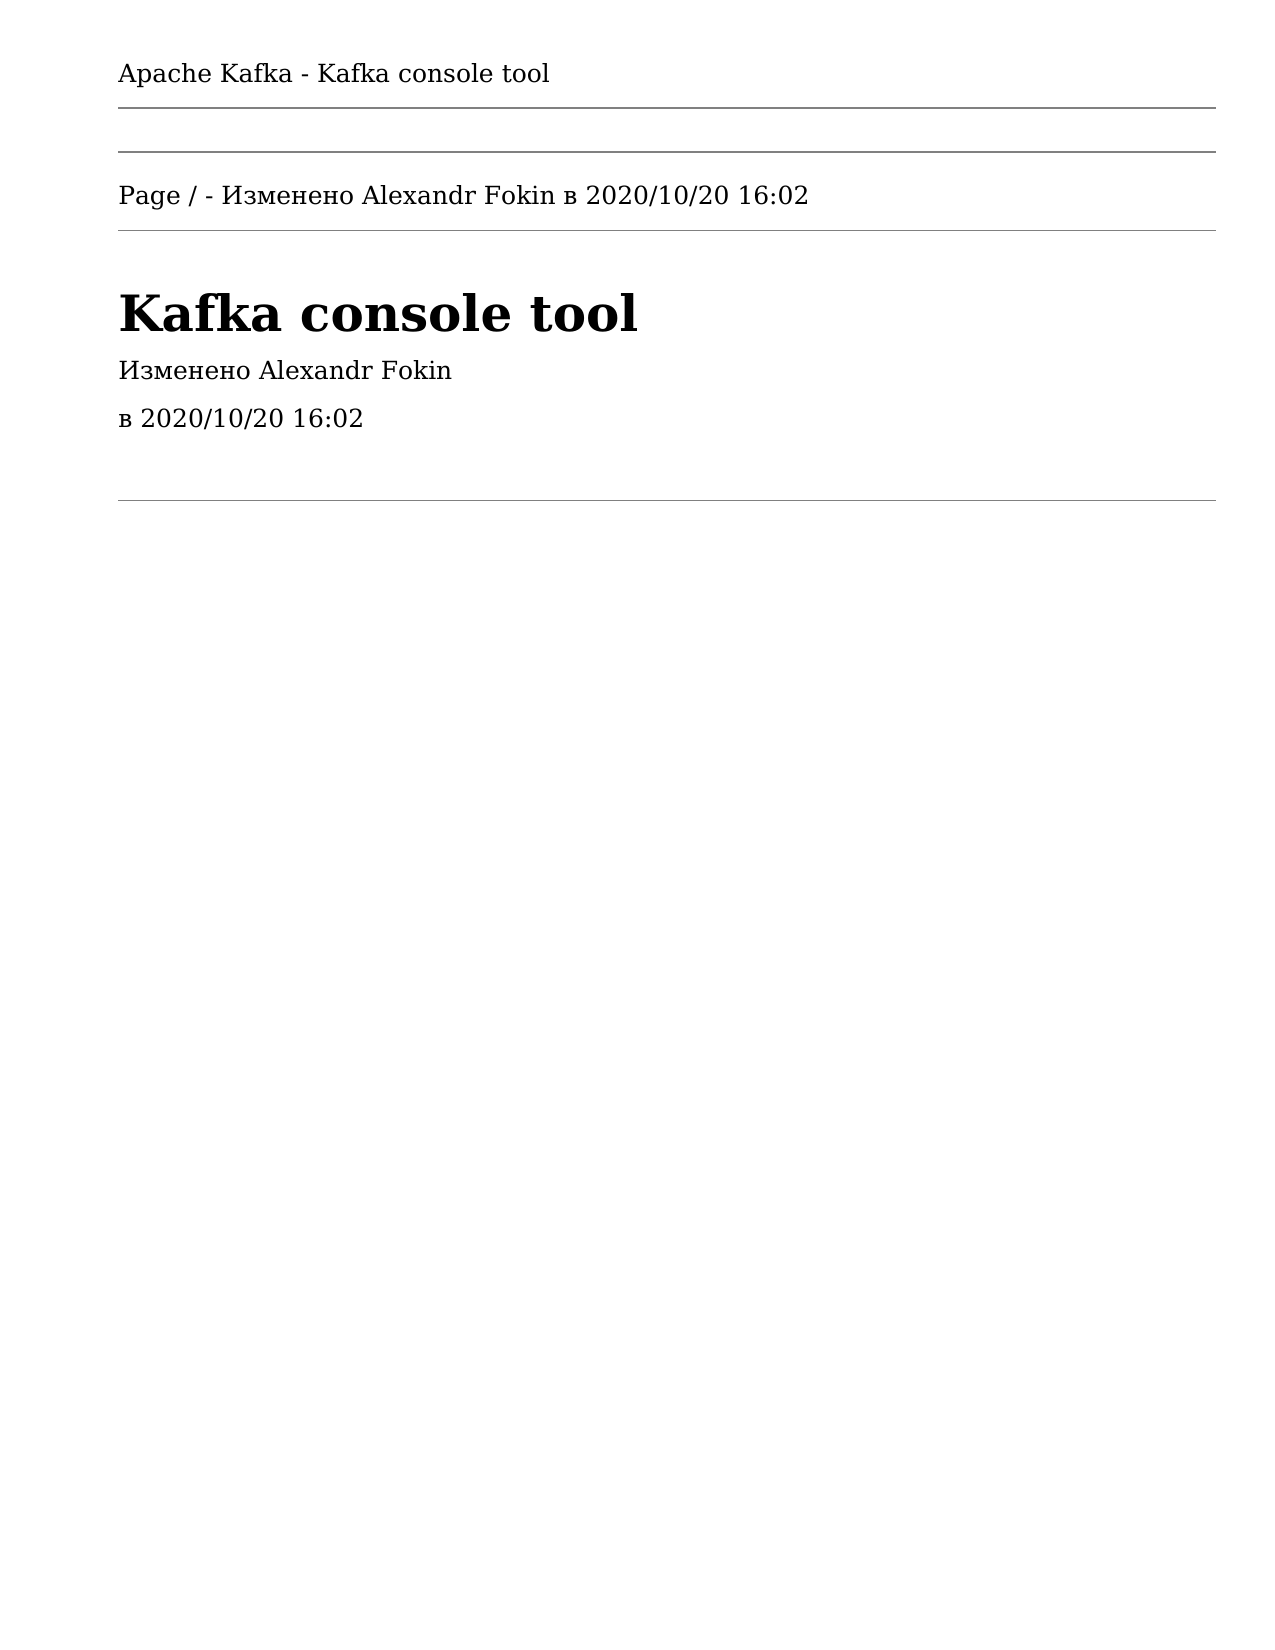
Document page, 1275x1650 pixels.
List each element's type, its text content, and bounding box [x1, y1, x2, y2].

text Изменено Alexandr Fokin [118, 356, 1216, 385]
text Apache Kafka - Kafka console tool [118, 59, 1216, 88]
text в 2020/10/20 16:02 [118, 404, 1216, 433]
subtitle Kafka console tool [118, 284, 1216, 343]
text Page / - Изменено Alexandr Fokin в 2020/10/20 16:02 [118, 182, 1216, 211]
